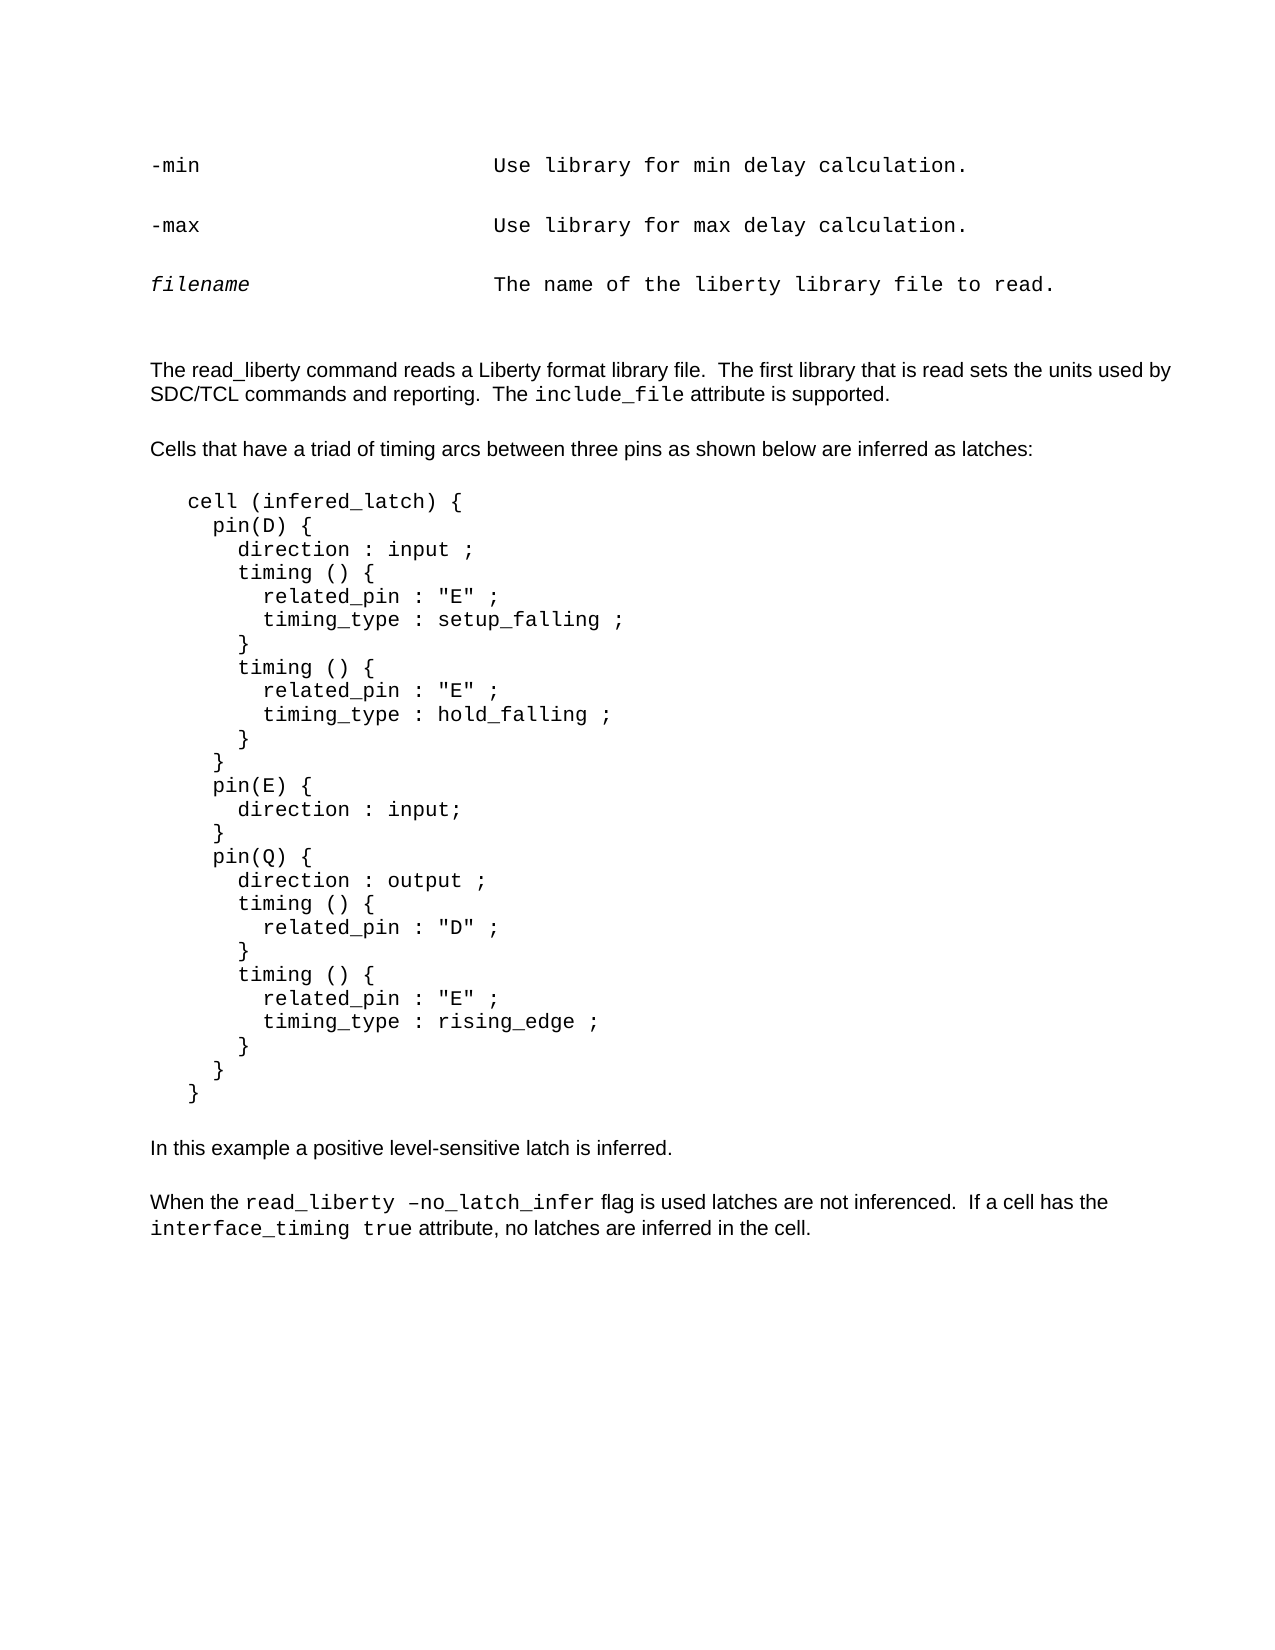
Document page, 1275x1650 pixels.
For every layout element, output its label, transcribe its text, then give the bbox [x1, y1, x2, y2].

text In this example a positive level-sensitive latch is inferred. [150, 1136, 1180, 1160]
table_cell Use library for max delay calculation. [493, 209, 1180, 268]
table_cell -min [150, 150, 493, 209]
text When the read_liberty –no_latch_infer flag is used latches are not inferenced. If a cell has the interface_timing true attribute, no latches are inferred in the cell. [150, 1190, 1180, 1242]
table_cell -max [150, 209, 493, 268]
table_cell Use library for min delay calculation. [493, 150, 1180, 209]
text cell (infered_latch) { pin(D) { direction : input ; timing () { related_pin : "E" ; timing_type : setup_falling ; } timing () { related_pin : "E" ; timing_type : hold_falling ; } } pin(E) { direction : input; } pin(Q) { direction : output ; timing () { related_pin : "D" ; } timing () { related_pin : "E" ; timing_type : rising_edge ; } } } [187, 491, 1180, 1106]
table_cell filename [150, 268, 493, 327]
text Cells that have a triad of timing arcs between three pins as shown below are inferred as latches: [150, 437, 1180, 461]
text The read_liberty command reads a Liberty format library file. The first library that is read sets the units used by SDC/TCL commands and reporting. The include_file attribute is supported. [150, 357, 1180, 407]
table_cell The name of the liberty library file to read. [493, 268, 1180, 327]
